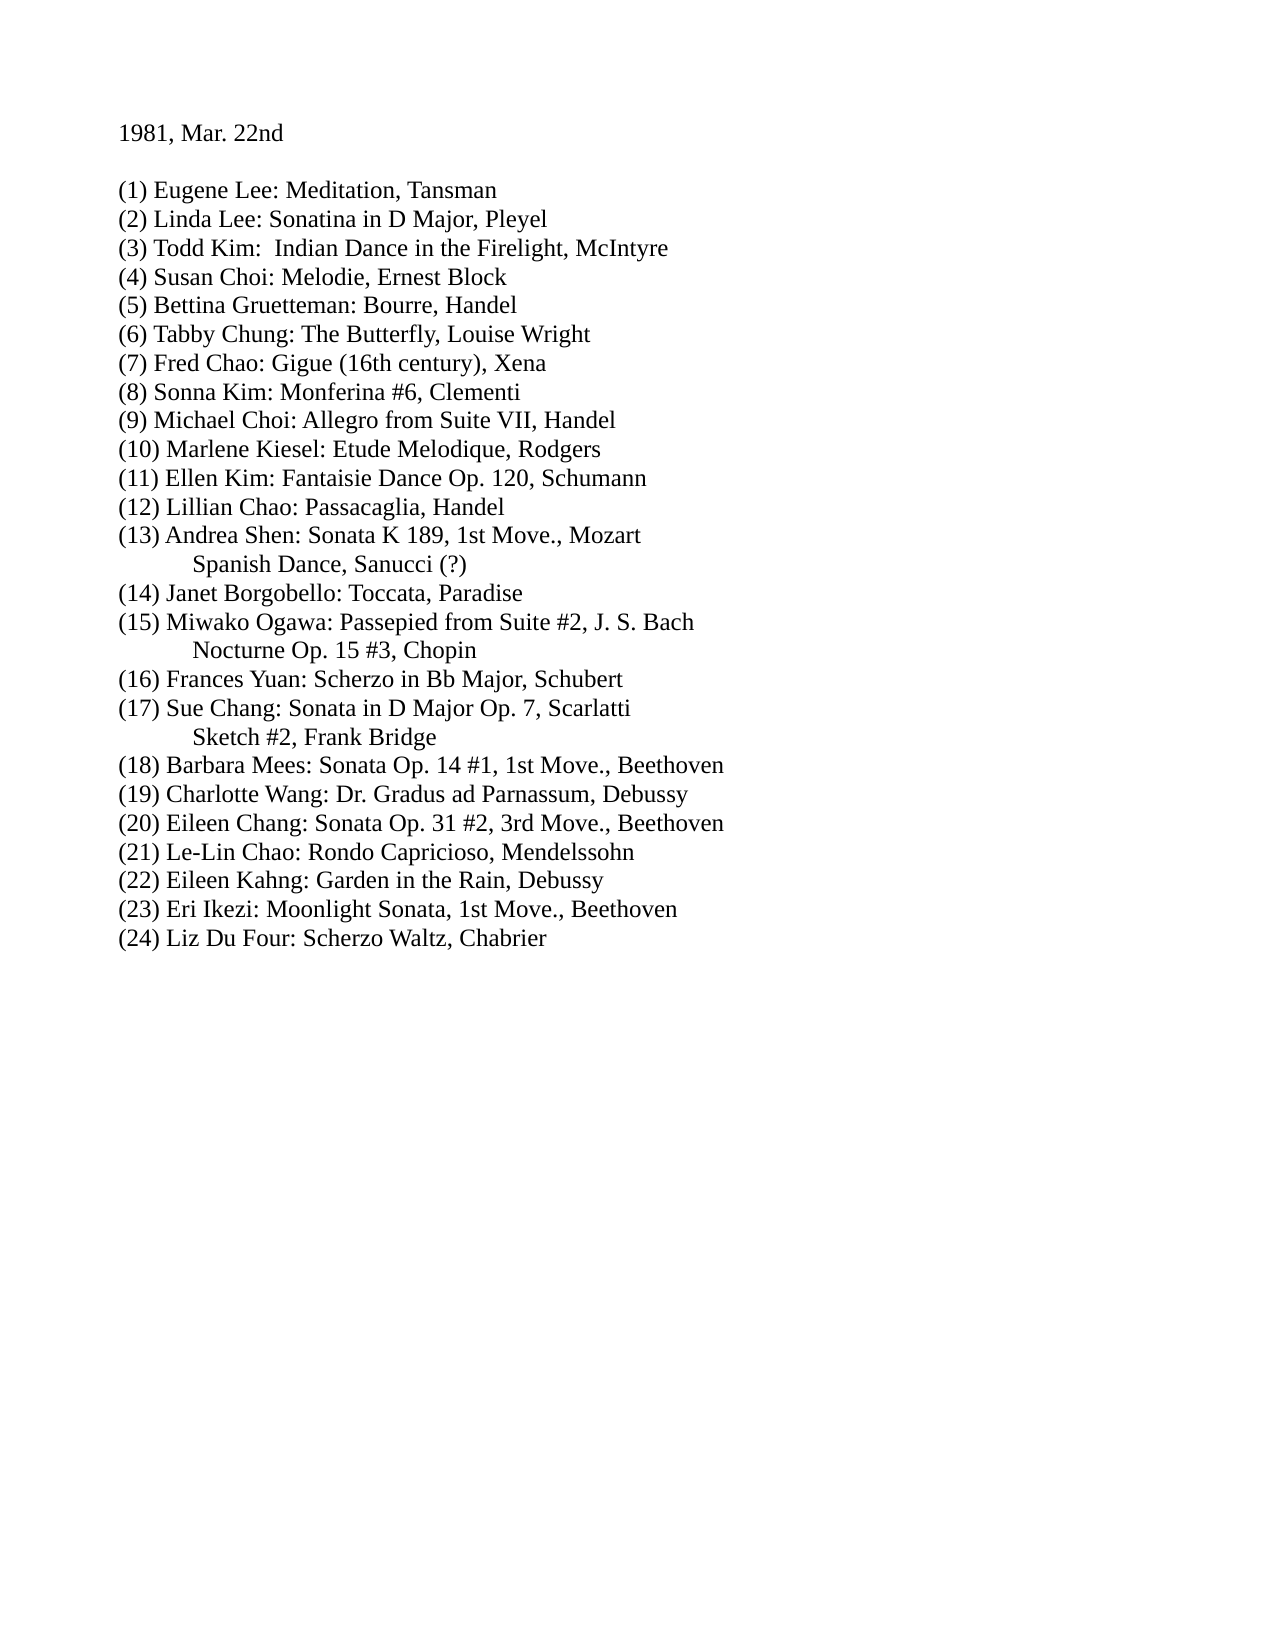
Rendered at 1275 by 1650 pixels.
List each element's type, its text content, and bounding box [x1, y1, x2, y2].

text (2) Linda Lee: Sonatina in D Major, Pleyel [118, 204, 1157, 233]
text (22) Eileen Kahng: Garden in the Rain, Debussy [118, 866, 1157, 894]
text (23) Eri Ikezi: Moonlight Sonata, 1st Move., Beethoven [118, 894, 1157, 923]
text (6) Tabby Chung: The Butterfly, Louise Wright [118, 319, 1157, 348]
text (15) Miwako Ogawa: Passepied from Suite #2, J. S. Bach [118, 607, 1157, 636]
text (14) Janet Borgobello: Toccata, Paradise [118, 578, 1157, 607]
text (3) Todd Kim: Indian Dance in the Firelight, McIntyre [118, 233, 1157, 262]
text (8) Sonna Kim: Monferina #6, Clementi [118, 377, 1157, 406]
text (4) Susan Choi: Melodie, Ernest Block [118, 262, 1157, 291]
text 1981, Mar. 22nd [118, 118, 1157, 147]
text Nocturne Op. 15 #3, Chopin [118, 636, 1157, 664]
text (21) Le-Lin Chao: Rondo Capricioso, Mendelssohn [118, 837, 1157, 866]
text (20) Eileen Chang: Sonata Op. 31 #2, 3rd Move., Beethoven [118, 808, 1157, 837]
text (16) Frances Yuan: Scherzo in Bb Major, Schubert [118, 664, 1157, 693]
text (5) Bettina Gruetteman: Bourre, Handel [118, 291, 1157, 319]
text (18) Barbara Mees: Sonata Op. 14 #1, 1st Move., Beethoven [118, 751, 1157, 779]
text (10) Marlene Kiesel: Etude Melodique, Rodgers [118, 434, 1157, 463]
text (9) Michael Choi: Allegro from Suite VII, Handel [118, 406, 1157, 434]
text (13) Andrea Shen: Sonata K 189, 1st Move., Mozart [118, 521, 1157, 549]
text (12) Lillian Chao: Passacaglia, Handel [118, 492, 1157, 521]
text (7) Fred Chao: Gigue (16th century), Xena [118, 348, 1157, 377]
text (19) Charlotte Wang: Dr. Gradus ad Parnassum, Debussy [118, 779, 1157, 808]
text Spanish Dance, Sanucci (?) [118, 549, 1157, 578]
text (1) Eugene Lee: Meditation, Tansman [118, 176, 1157, 204]
text Sketch #2, Frank Bridge [118, 722, 1157, 751]
text (11) Ellen Kim: Fantaisie Dance Op. 120, Schumann [118, 463, 1157, 492]
text (17) Sue Chang: Sonata in D Major Op. 7, Scarlatti [118, 693, 1157, 722]
text (24) Liz Du Four: Scherzo Waltz, Chabrier [118, 923, 1157, 952]
